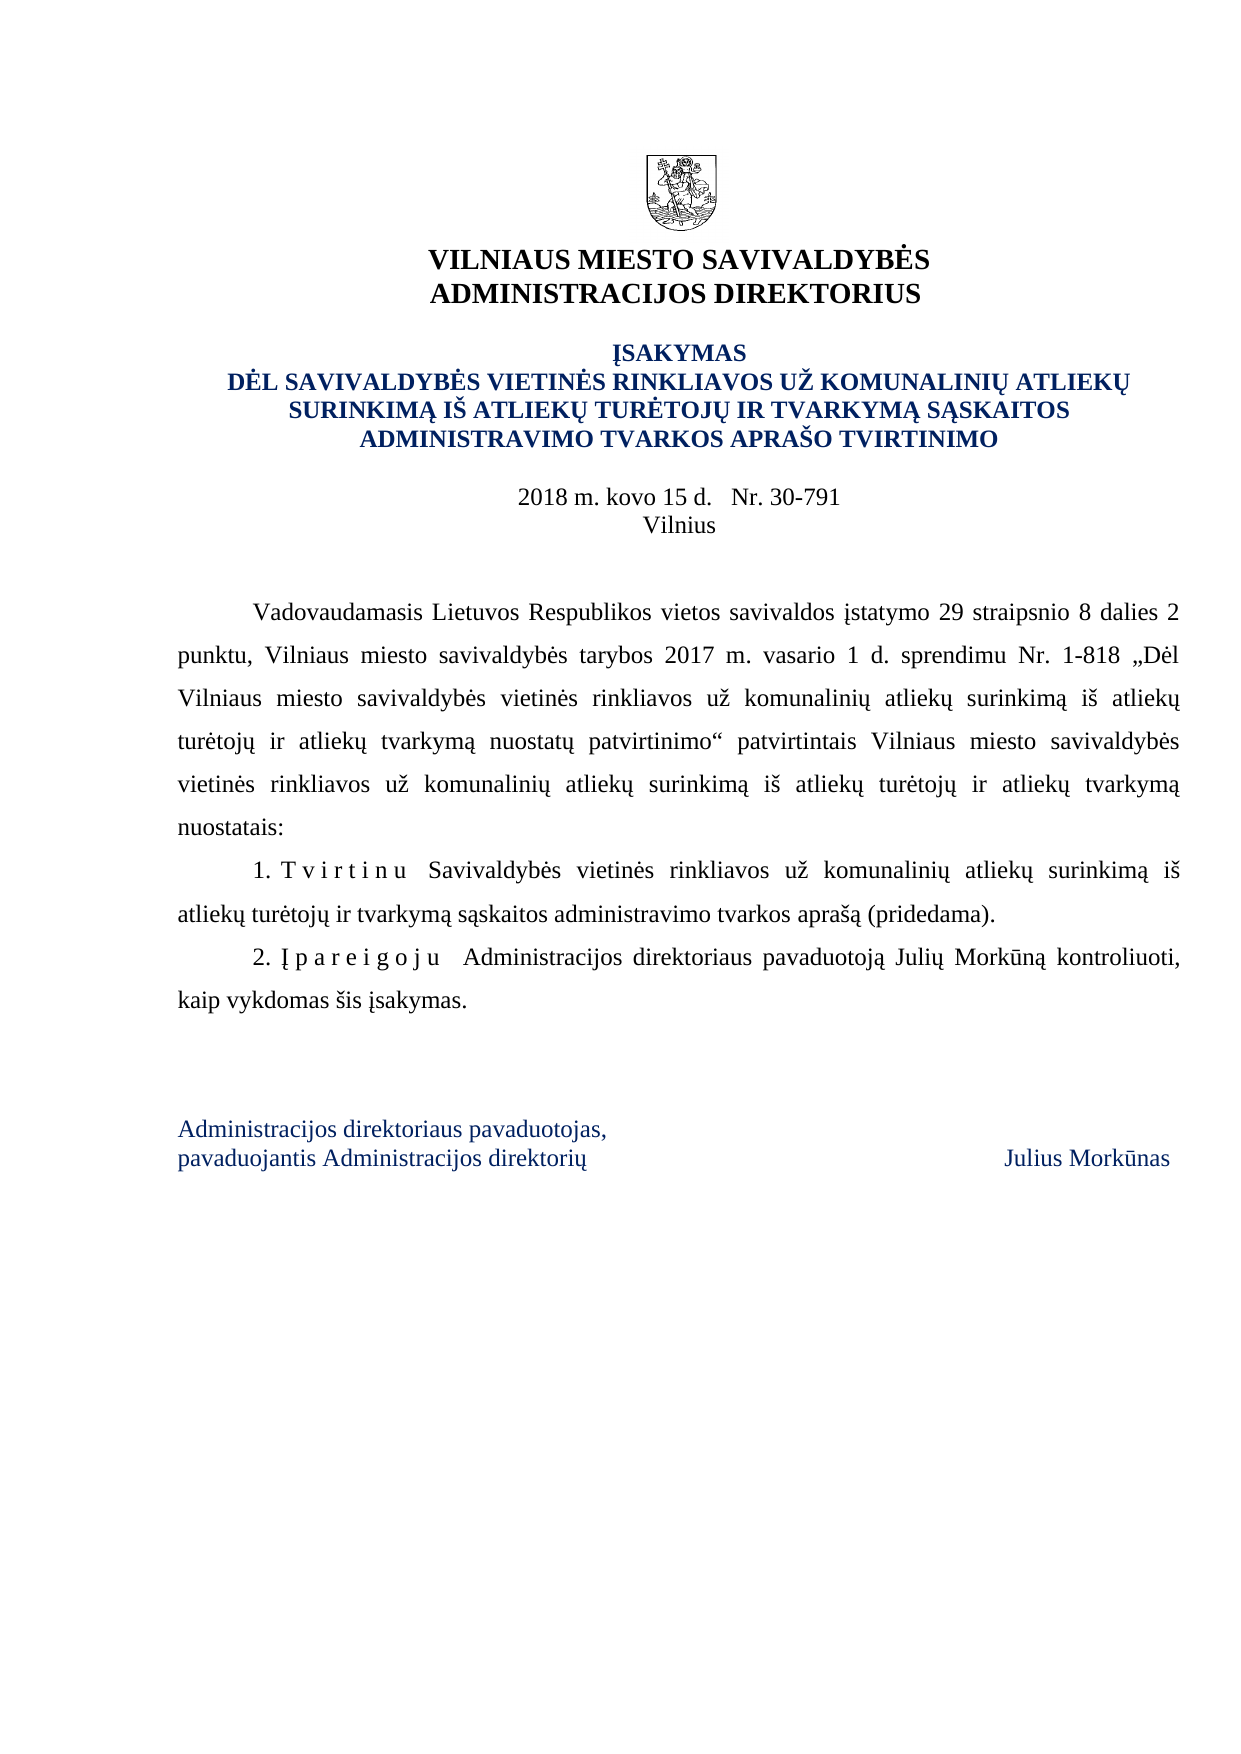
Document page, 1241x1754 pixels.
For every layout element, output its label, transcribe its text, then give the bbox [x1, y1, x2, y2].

text VILNIAUS MIESTO SAVIVALDYBĖS [177, 242, 1181, 276]
text Vilnius [177, 511, 1181, 539]
text DĖL SAVIVALDYBĖS VIETINĖS RINKLIAVOS UŽ KOMUNALINIŲ ATLIEKŲ SURINKIMĄ IŠ ATLIEKŲ TURĖTOJŲ IR TVARKYMĄ SĄSKAITOS ADMINISTRAVIMO TVARKOS APRAŠO TVIRTINIMO [177, 367, 1181, 453]
text 2. Įpareigoju Administracijos direktoriaus pavaduotoją Julių Morkūną kontroliuoti, kaip vykdomas šis įsakymas. [177, 942, 1181, 1014]
text 2018 m. kovo 15 d. Nr. 30-791 [177, 482, 1181, 511]
text Administracijos direktoriaus pavaduotojas, [177, 1114, 1181, 1143]
text Vadovaudamasis Lietuvos Respublikos vietos savivaldos įstatymo 29 straipsnio 8 dalies 2 punktu, Vilniaus miesto savivaldybės tarybos 2017 m. vasario 1 d. sprendimu Nr. 1-818 „Dėl Vilniaus miesto savivaldybės vietinės rinkliavos už komunalinių atliekų surinkimą iš atliekų turėtojų ir atliekų tvarkymą nuostatų patvirtinimo“ patvirtintais Vilniaus miesto savivaldybės vietinės rinkliavos už komunalinių atliekų surinkimą iš atliekų turėtojų ir atliekų tvarkymą nuostatais: [177, 597, 1181, 841]
text 1. Tvirtinu Savivaldybės vietinės rinkliavos už komunalinių atliekų surinkimą iš atliekų turėtojų ir tvarkymą sąskaitos administravimo tvarkos aprašą (pridedama). [177, 856, 1181, 927]
text ĮSAKYMAS [177, 338, 1181, 367]
text ADMINISTRACIJOS DIREKTORIUS [177, 276, 1181, 309]
text pavaduojantis Administracijos direktorių Julius Morkūnas [177, 1143, 1181, 1172]
